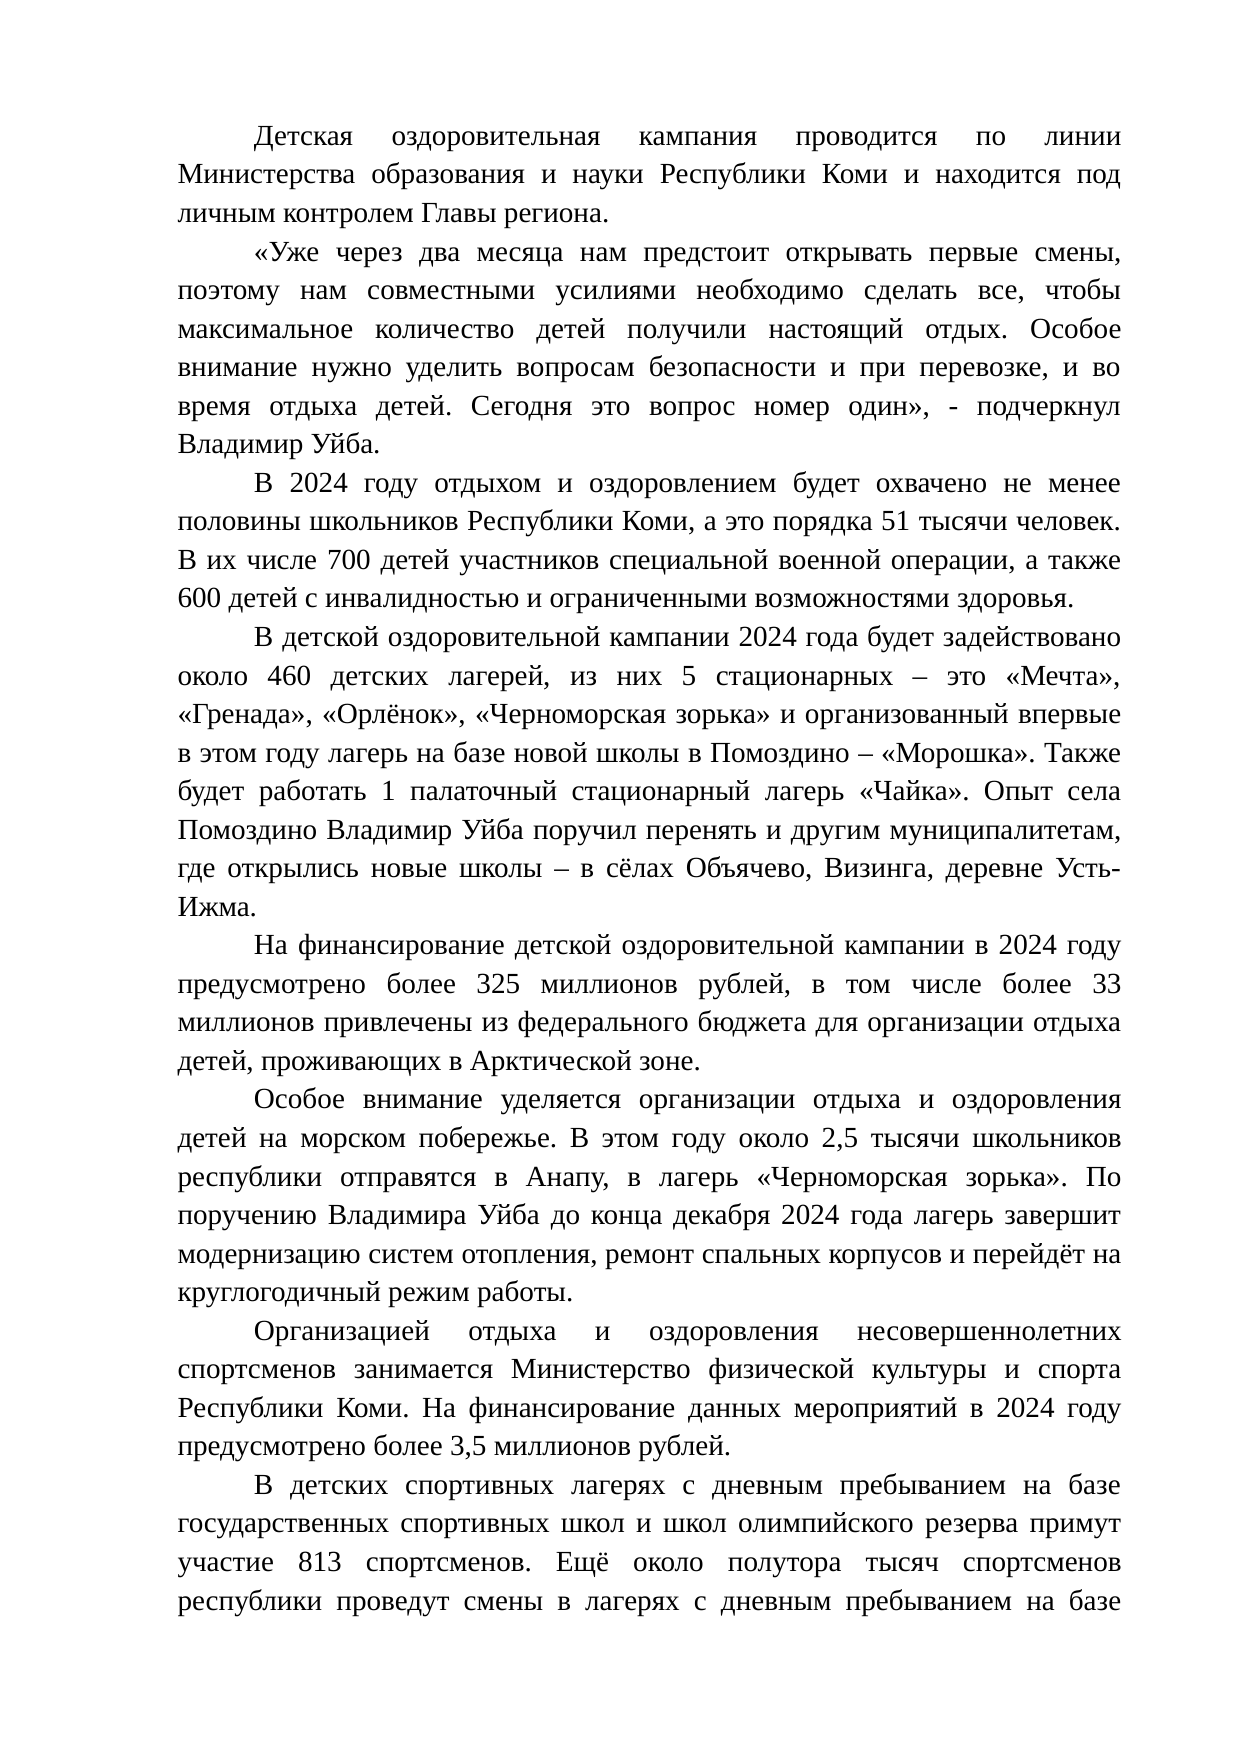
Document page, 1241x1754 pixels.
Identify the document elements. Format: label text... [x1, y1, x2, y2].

text В детских спортивных лагерях с дневным пребыванием на базе государственных спортивных школ и школ олимпийского резерва примут участие 813 спортсменов. Ещё около полутора тысяч спортсменов республики проведут смены в лагерях с дневным пребыванием на базе [177, 1467, 1122, 1616]
text Детская оздоровительная кампания проводится по линии Министерства образования и науки Республики Коми и находится под личным контролем Главы региона. [177, 118, 1122, 229]
text В 2024 году отдыхом и оздоровлением будет охвачено не менее половины школьников Республики Коми, а это порядка 51 тысячи человек. В их числе 700 детей участников специальной военной операции, а также 600 детей с инвалидностью и ограниченными возможностями здоровья. [177, 465, 1122, 614]
text Организацией отдыха и оздоровления несовершеннолетних спортсменов занимается Министерство физической культуры и спорта Республики Коми. На финансирование данных мероприятий в 2024 году предусмотрено более 3,5 миллионов рублей. [177, 1313, 1122, 1462]
text Особое внимание уделяется организации отдыха и оздоровления детей на морском побережье. В этом году около 2,5 тысячи школьников республики отправятся в Анапу, в лагерь «Черноморская зорька». По поручению Владимира Уйба до конца декабря 2024 года лагерь завершит модернизацию систем отопления, ремонт спальных корпусов и перейдёт на круглогодичный режим работы. [177, 1082, 1122, 1308]
text «Уже через два месяца нам предстоит открывать первые смены, поэтому нам совместными усилиями необходимо сделать все, чтобы максимальное количество детей получили настоящий отдых. Особое внимание нужно уделить вопросам безопасности и при перевозке, и во время отдыха детей. Сегодня это вопрос номер один», - подчеркнул Владимир Уйба. [177, 234, 1122, 460]
text В детской оздоровительной кампании 2024 года будет задействовано около 460 детских лагерей, из них 5 стационарных – это «Мечта», «Гренада», «Орлёнок», «Черноморская зорька» и организованный впервые в этом году лагерь на базе новой школы в Помоздино – «Морошка». Также будет работать 1 палаточный стационарный лагерь «Чайка». Опыт села Помоздино Владимир Уйба поручил перенять и другим муниципалитетам, где открылись новые школы – в сёлах Объячево, Визинга, деревне Усть-Ижма. [177, 619, 1122, 922]
text На финансирование детской оздоровительной кампании в 2024 году предусмотрено более 325 миллионов рублей, в том числе более 33 миллионов привлечены из федерального бюджета для организации отдыха детей, проживающих в Арктической зоне. [177, 927, 1122, 1077]
